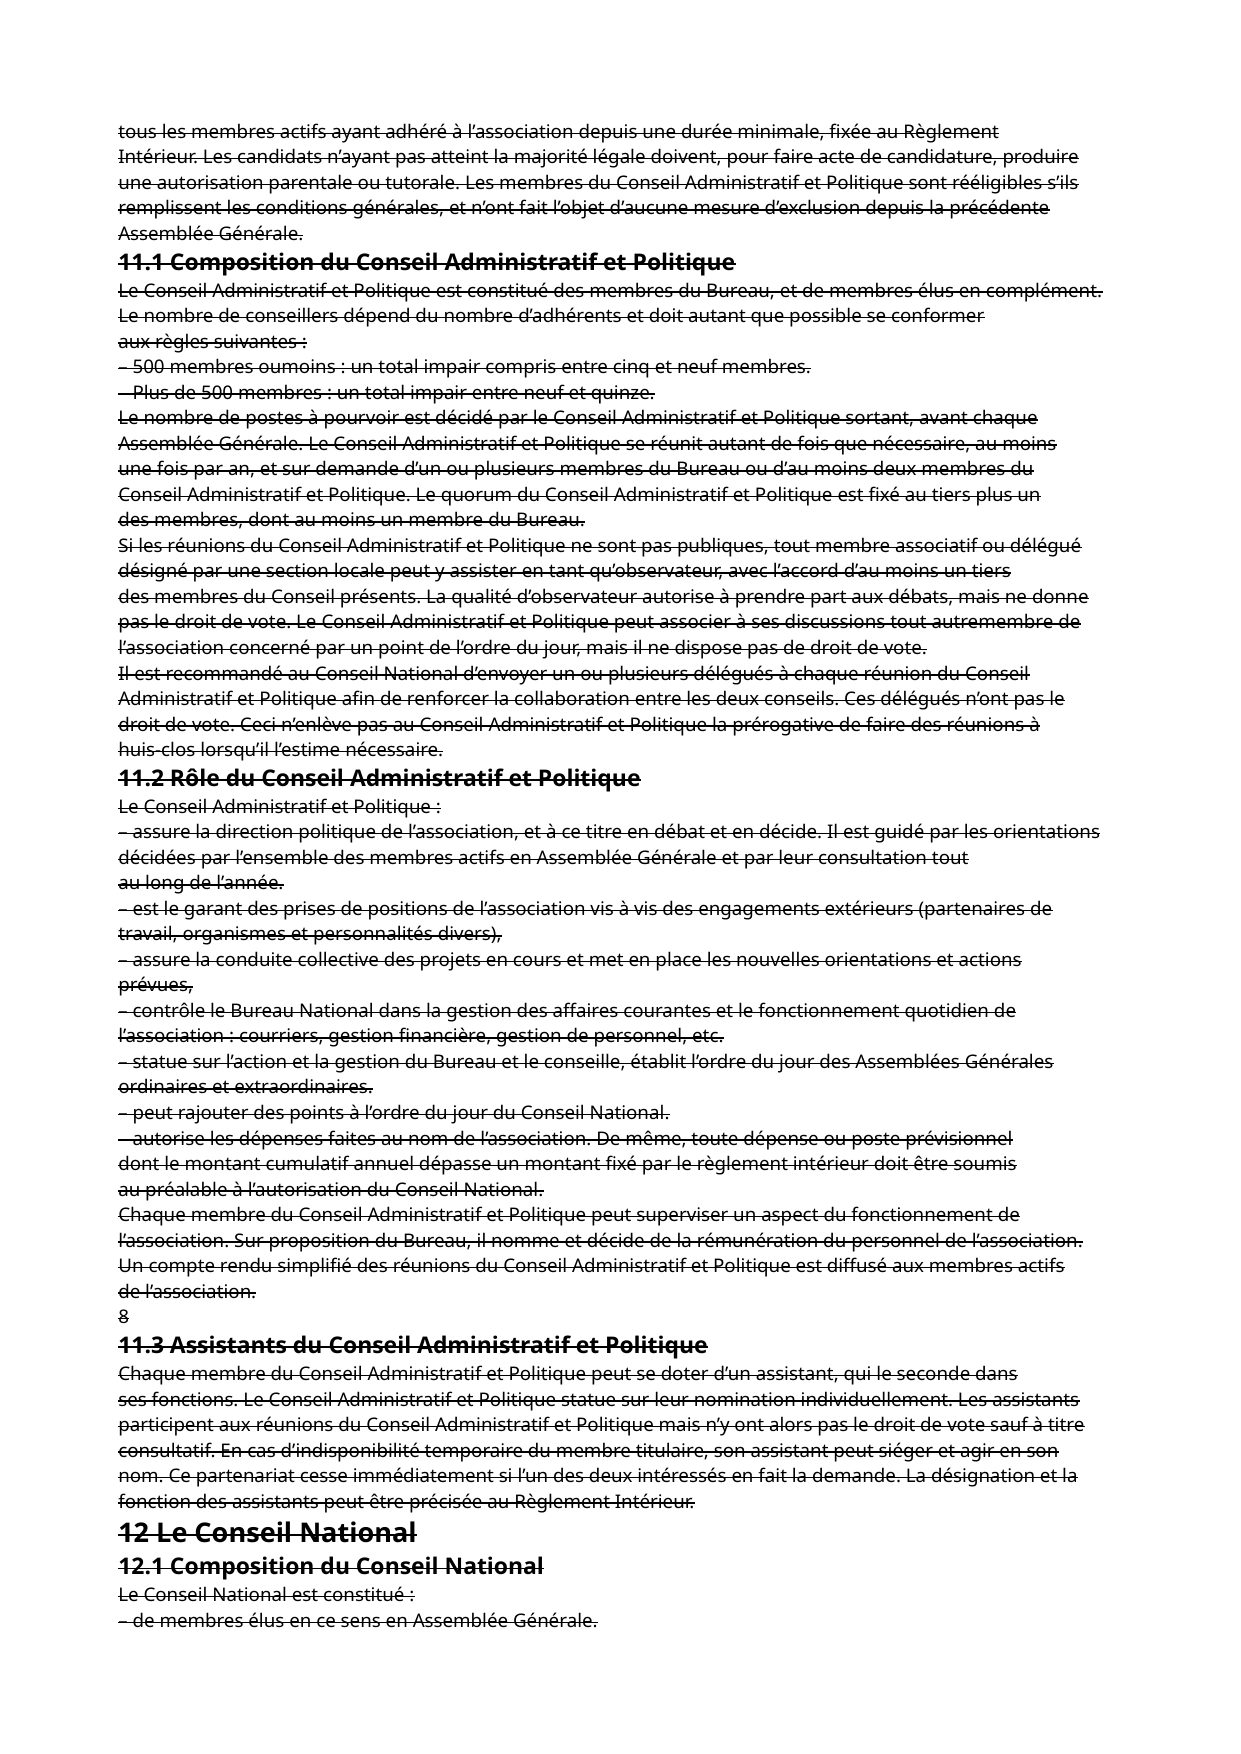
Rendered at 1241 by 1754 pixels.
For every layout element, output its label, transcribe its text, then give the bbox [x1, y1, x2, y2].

text droit de vote. Ceci n’enlève pas au Conseil Administratif et Politique la prérogative de faire des réunions à [118, 711, 1122, 736]
text consultatif. En cas d’indisponibilité temporaire du membre titulaire, son assistant peut siéger et agir en son [118, 1437, 1122, 1462]
text dont le montant cumulatif annuel dépasse un montant fixé par le règlement intérieur doit être soumis [118, 1150, 1122, 1176]
text Chaque membre du Conseil Administratif et Politique peut superviser un aspect du fonctionnement de [118, 1201, 1122, 1227]
text 11.2 Rôle du Conseil Administratif et Politique [118, 762, 1122, 793]
text désigné par une section locale peut y assister en tant qu’observateur, avec l’accord d’au moins un tiers [118, 558, 1122, 583]
text 11.3 Assistants du Conseil Administratif et Politique [118, 1329, 1122, 1360]
text une fois par an, et sur demande d’un ou plusieurs membres du Bureau ou d’au moins deux membres du [118, 456, 1122, 481]
text – est le garant des prises de positions de l’association vis à vis des engagements extérieurs (partenaires de [118, 895, 1122, 921]
text 12.1 Composition du Conseil National [118, 1550, 1122, 1582]
text Chaque membre du Conseil Administratif et Politique peut se doter d’un assistant, qui le seconde dans [118, 1360, 1122, 1386]
text ordinaires et extraordinaires. [118, 1074, 1122, 1099]
text – peut rajouter des points à l’ordre du jour du Conseil National. [118, 1099, 1122, 1125]
text une autorisation parentale ou tutorale. Les membres du Conseil Administratif et Politique sont rééligibles s’ils [118, 169, 1122, 195]
text remplissent les conditions générales, et n’ont fait l’objet d’aucune mesure d’exclusion depuis la précédente [118, 195, 1122, 220]
text Le Conseil Administratif et Politique est constitué des membres du Bureau, et de membres élus en complément. [118, 277, 1122, 302]
text – assure la conduite collective des projets en cours et met en place les nouvelles orientations et actions [118, 946, 1122, 972]
text Assemblée Générale. Le Conseil Administratif et Politique se réunit autant de fois que nécessaire, au moins [118, 430, 1122, 456]
text Le nombre de postes à pourvoir est décidé par le Conseil Administratif et Politique sortant, avant chaque [118, 404, 1122, 430]
text l’association concerné par un point de l’ordre du jour, mais il ne dispose pas de droit de vote. [118, 634, 1122, 660]
text de l’association. [118, 1278, 1122, 1303]
text prévues, [118, 972, 1122, 997]
text – Plus de 500 membres : un total impair entre neuf et quinze. [118, 379, 1122, 404]
text l’association : courriers, gestion financière, gestion de personnel, etc. [118, 1023, 1122, 1048]
text – statue sur l’action et la gestion du Bureau et le conseille, établit l’ordre du jour des Assemblées Générales [118, 1048, 1122, 1074]
text au long de l’année. [118, 870, 1122, 895]
text – assure la direction politique de l’association, et à ce titre en débat et en décide. Il est guidé par les orientations [118, 819, 1122, 844]
text Il est recommandé au Conseil National d’envoyer un ou plusieurs délégués à chaque réunion du Conseil [118, 660, 1122, 685]
text tous les membres actifs ayant adhéré à l’association depuis une durée minimale, fixée au Règlement [118, 118, 1122, 144]
text travail, organismes et personnalités divers), [118, 921, 1122, 946]
text Le nombre de conseillers dépend du nombre d’adhérents et doit autant que possible se conformer [118, 302, 1122, 328]
text aux règles suivantes : [118, 328, 1122, 353]
text huis-clos lorsqu’il l’estime nécessaire. [118, 736, 1122, 762]
text Le Conseil Administratif et Politique : [118, 793, 1122, 819]
text au préalable à l’autorisation du Conseil National. [118, 1176, 1122, 1201]
text fonction des assistants peut être précisée au Règlement Intérieur. [118, 1488, 1122, 1513]
text participent aux réunions du Conseil Administratif et Politique mais n’y ont alors pas le droit de vote sauf à titre [118, 1411, 1122, 1437]
text 8 [118, 1303, 1122, 1329]
text Conseil Administratif et Politique. Le quorum du Conseil Administratif et Politique est fixé au tiers plus un [118, 481, 1122, 507]
text l’association. Sur proposition du Bureau, il nomme et décide de la rémunération du personnel de l’association. [118, 1227, 1122, 1252]
text pas le droit de vote. Le Conseil Administratif et Politique peut associer à ses discussions tout autremembre de [118, 609, 1122, 634]
text ses fonctions. Le Conseil Administratif et Politique statue sur leur nomination individuellement. Les assistants [118, 1386, 1122, 1411]
text – de membres élus en ce sens en Assemblée Générale. [118, 1607, 1122, 1633]
text Assemblée Générale. [118, 220, 1122, 246]
text Si les réunions du Conseil Administratif et Politique ne sont pas publiques, tout membre associatif ou délégué [118, 532, 1122, 558]
text Un compte rendu simplifié des réunions du Conseil Administratif et Politique est diffusé aux membres actifs [118, 1252, 1122, 1278]
text – autorise les dépenses faites au nom de l’association. De même, toute dépense ou poste prévisionnel [118, 1125, 1122, 1150]
text nom. Ce partenariat cesse immédiatement si l’un des deux intéressés en fait la demande. La désignation et la [118, 1462, 1122, 1488]
text 12 Le Conseil National [118, 1513, 1122, 1550]
text 11.1 Composition du Conseil Administratif et Politique [118, 246, 1122, 277]
text décidées par l’ensemble des membres actifs en Assemblée Générale et par leur consultation tout [118, 844, 1122, 870]
text – 500 membres oumoins : un total impair compris entre cinq et neuf membres. [118, 353, 1122, 379]
text des membres, dont au moins un membre du Bureau. [118, 507, 1122, 532]
text Administratif et Politique afin de renforcer la collaboration entre les deux conseils. Ces délégués n’ont pas le [118, 685, 1122, 711]
text – contrôle le Bureau National dans la gestion des affaires courantes et le fonctionnement quotidien de [118, 997, 1122, 1023]
text Intérieur. Les candidats n’ayant pas atteint la majorité légale doivent, pour faire acte de candidature, produire [118, 144, 1122, 169]
text Le Conseil National est constitué : [118, 1582, 1122, 1607]
text des membres du Conseil présents. La qualité d’observateur autorise à prendre part aux débats, mais ne donne [118, 583, 1122, 609]
